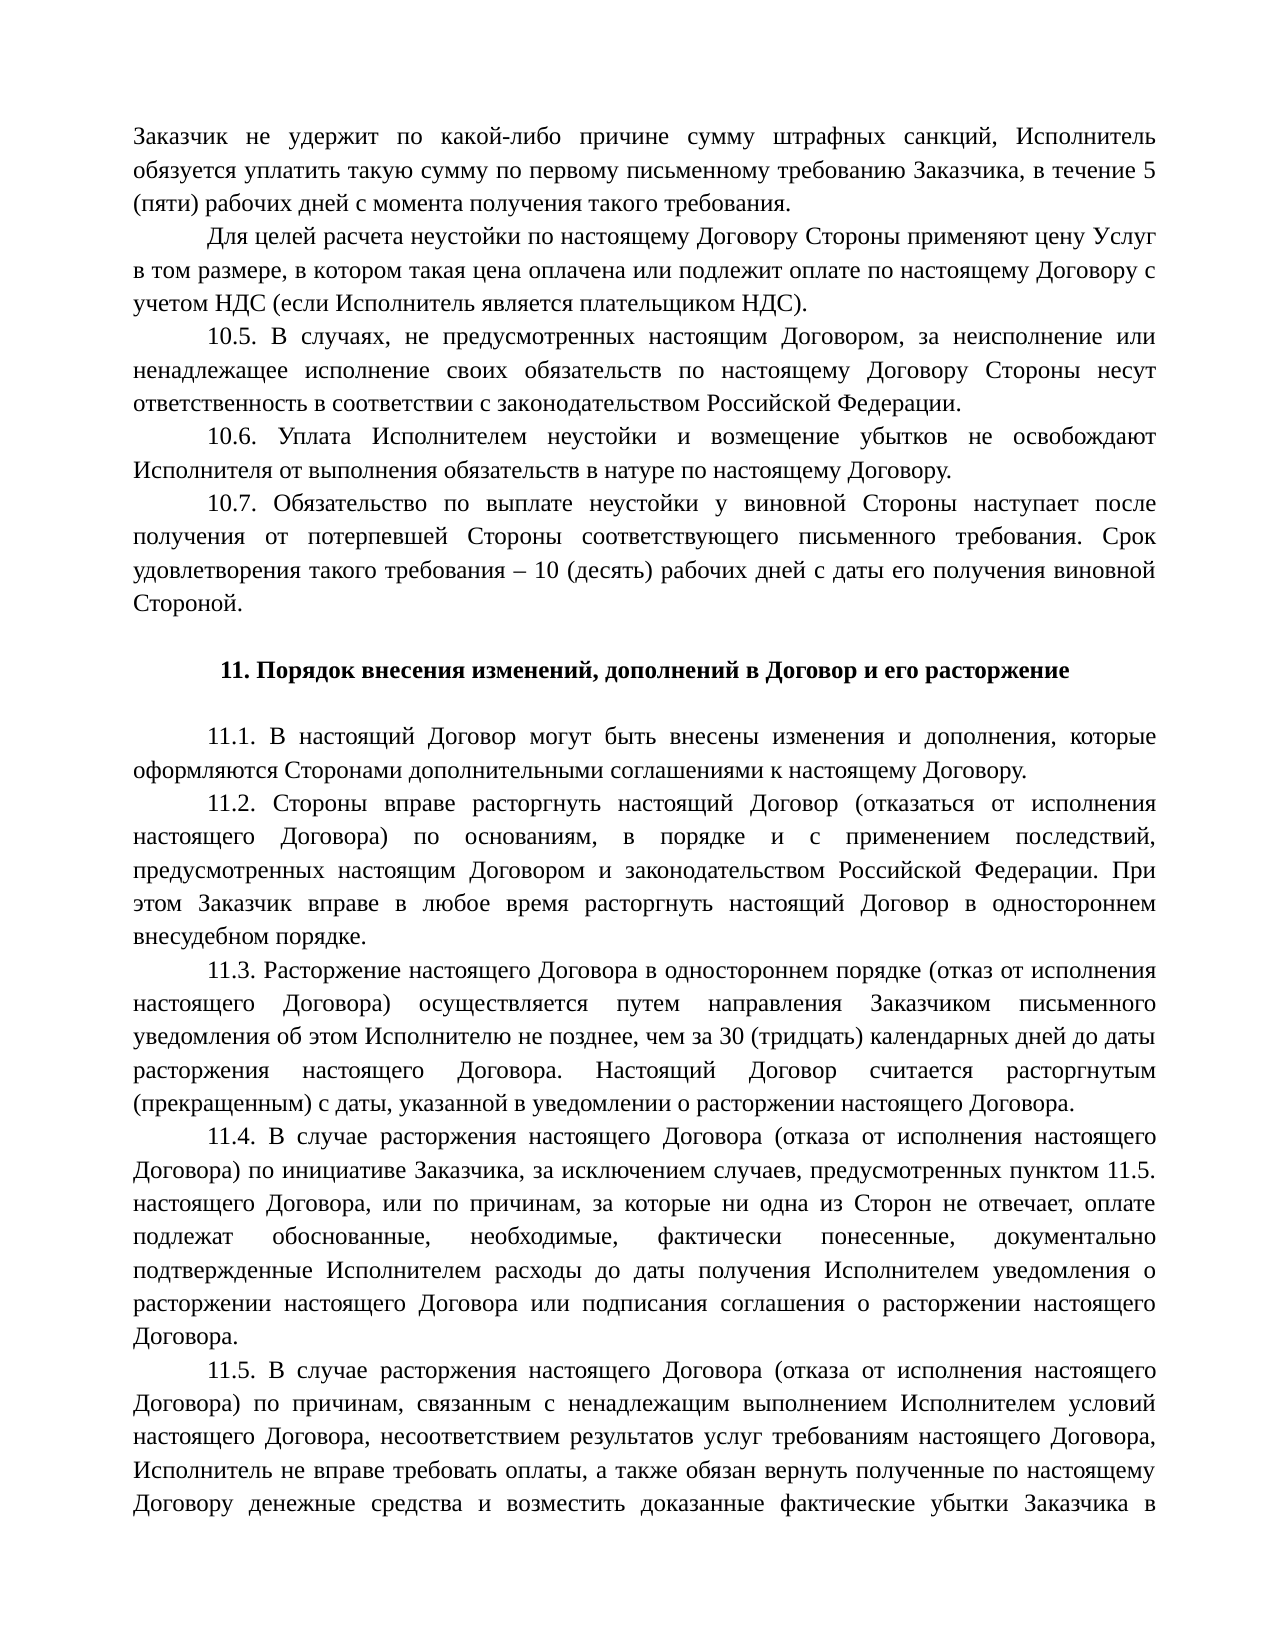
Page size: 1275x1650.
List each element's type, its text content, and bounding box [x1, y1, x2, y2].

text 11.4. В случае расторжения настоящего Договора (отказа от исполнения настоящего Договора) по инициативе Заказчика, за исключением случаев, предусмотренных пунктом 11.5. настоящего Договора, или по причинам, за которые ни одна из Сторон не отвечает, оплате подлежат обоснованные, необходимые, фактически понесенные, документально подтвержденные Исполнителем расходы до даты получения Исполнителем уведомления о расторжении настоящего Договора или подписания соглашения о расторжении настоящего Договора. [133, 1118, 1157, 1351]
text 10.7. Обязательство по выплате неустойки у виновной Стороны наступает после получения от потерпевшей Стороны соответствующего письменного требования. Срок удовлетворения такого требования – 10 (десять) рабочих дней с даты его получения виновной Стороной. [133, 485, 1157, 618]
text Заказчик не удержит по какой-либо причине сумму штрафных санкций, Исполнитель обязуется уплатить такую сумму по первому письменному требованию Заказчика, в течение 5 (пяти) рабочих дней с момента получения такого требования. [133, 118, 1157, 218]
text 11.3. Расторжение настоящего Договора в одностороннем порядке (отказ от исполнения настоящего Договора) осуществляется путем направления Заказчиком письменного уведомления об этом Исполнителю не позднее, чем за 30 (тридцать) календарных дней до даты расторжения настоящего Договора. Настоящий Договор считается расторгнутым (прекращенным) с даты, указанной в уведомлении о расторжении настоящего Договора. [133, 951, 1157, 1118]
text 10.6. Уплата Исполнителем неустойки и возмещение убытков не освобождают Исполнителя от выполнения обязательств в натуре по настоящему Договору. [133, 418, 1157, 485]
text 11.5. В случае расторжения настоящего Договора (отказа от исполнения настоящего Договора) по причинам, связанным с ненадлежащим выполнением Исполнителем условий настоящего Договора, несоответствием результатов услуг требованиям настоящего Договора, Исполнитель не вправе требовать оплаты, а также обязан вернуть полученные по настоящему Договору денежные средства и возместить доказанные фактические убытки Заказчика в [133, 1351, 1157, 1518]
text 10.5. В случаях, не предусмотренных настоящим Договором, за неисполнение или ненадлежащее исполнение своих обязательств по настоящему Договору Стороны несут ответственность в соответствии с законодательством Российской Федерации. [133, 318, 1157, 418]
subtitle 11. Порядок внесения изменений, дополнений в Договор и его расторжение [133, 651, 1157, 685]
text 11.2. Стороны вправе расторгнуть настоящий Договор (отказаться от исполнения настоящего Договора) по основаниям, в порядке и с применением последствий, предусмотренных настоящим Договором и законодательством Российской Федерации. При этом Заказчик вправе в любое время расторгнуть настоящий Договор в одностороннем внесудебном порядке. [133, 785, 1157, 951]
text Для целей расчета неустойки по настоящему Договору Стороны применяют цену Услуг в том размере, в котором такая цена оплачена или подлежит оплате по настоящему Договору с учетом НДС (если Исполнитель является плательщиком НДС). [133, 218, 1157, 318]
text 11.1. В настоящий Договор могут быть внесены изменения и дополнения, которые оформляются Сторонами дополнительными соглашениями к настоящему Договору. [133, 718, 1157, 785]
